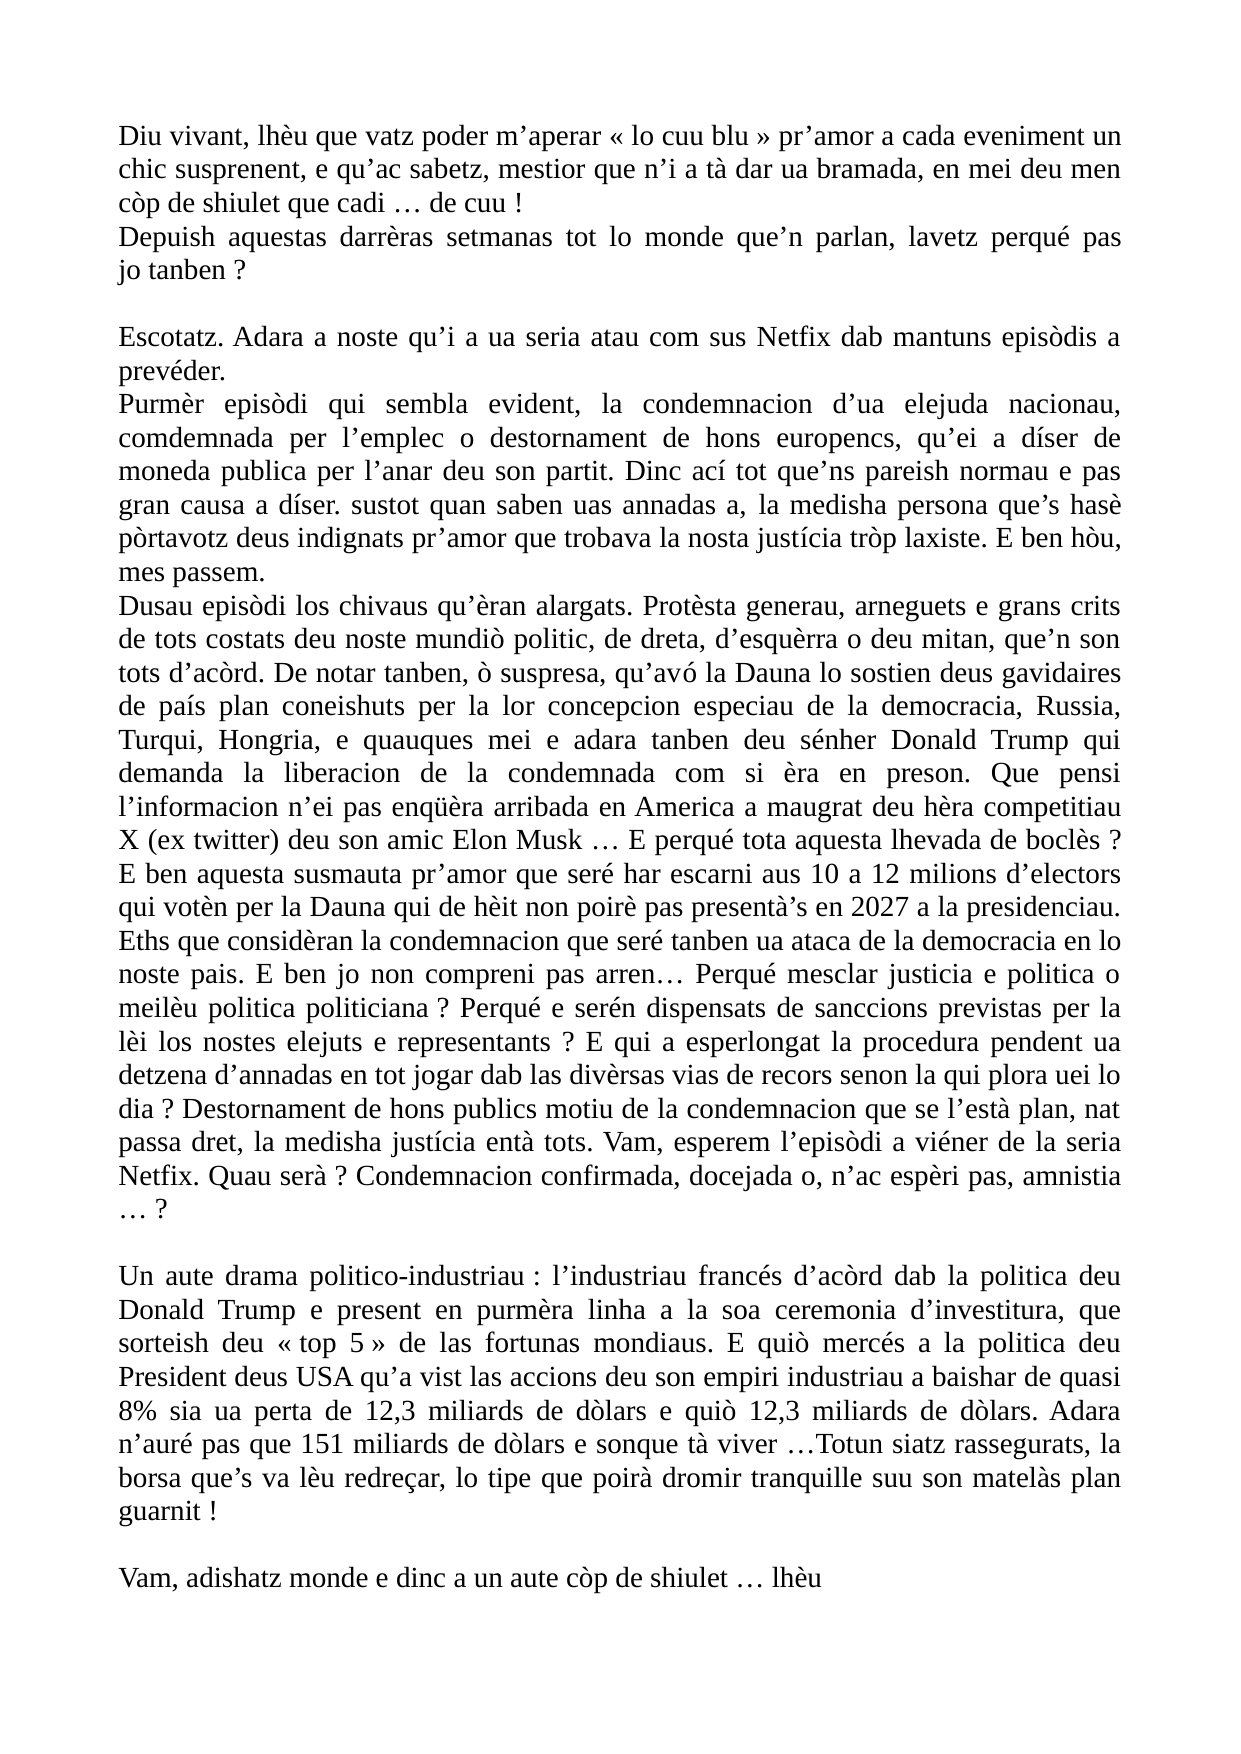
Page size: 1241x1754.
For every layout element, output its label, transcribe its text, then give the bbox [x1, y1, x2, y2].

text Depuish aquestas darrèras setmanas tot lo monde que’n parlan, lavetz perqué pas jo tanben ? [118, 219, 1122, 286]
text Escotatz. Adara a noste qu’i a ua seria atau com sus Netfix dab mantuns episòdis a prevéder. [118, 319, 1122, 386]
text Dusau episòdi los chivaus qu’èran alargats. Protèsta generau, arneguets e grans crits de tots costats deu noste mundiò politic, de dreta, d’esquèrra o deu mitan, que’n son tots d’acòrd. De notar tanben, ò suspresa, qu’avó la Dauna lo sostien deus gavidaires de país plan coneishuts per la lor concepcion especiau de la democracia, Russia, Turqui, Hongria, e quauques mei e adara tanben deu sénher Donald Trump qui demanda la liberacion de la condemnada com si èra en preson. Que pensi l’informacion n’ei pas enqüèra arribada en America a maugrat deu hèra competitiau X (ex twitter) deu son amic Elon Musk … E perqué tota aquesta lhevada de boclès ? E ben aquesta susmauta pr’amor que seré har escarni aus 10 a 12 milions d’electors qui votèn per la Dauna qui de hèit non poirè pas presentà’s en 2027 a la presidenciau. Eths que considèran la condemnacion que seré tanben ua ataca de la democracia en lo noste pais. E ben jo non compreni pas arren… Perqué mesclar justicia e politica o meilèu politica politiciana ? Perqué e serén dispensats de sanccions previstas per la lèi los nostes elejuts e representants ? E qui a esperlongat la procedura pendent ua detzena d’annadas en tot jogar dab las divèrsas vias de recors senon la qui plora uei lo dia ? Destornament de hons publics motiu de la condemnacion que se l’està plan, nat passa dret, la medisha justícia entà tots. Vam, esperem l’episòdi a viéner de la seria Netfix. Quau serà ? Condemnacion confirmada, docejada o, n’ac espèri pas, amnistia … ? [118, 588, 1122, 1225]
text Purmèr episòdi qui sembla evident, la condemnacion d’ua elejuda nacionau, comdemnada per l’emplec o destornament de hons europencs, qu’ei a díser de moneda publica per l’anar deu son partit. Dinc ací tot que’ns pareish normau e pas gran causa a díser. sustot quan saben uas annadas a, la medisha persona que’s hasè pòrtavotz deus indignats pr’amor que trobava la nosta justícia tròp laxiste. E ben hòu, mes passem. [118, 386, 1122, 588]
text Un aute drama politico-industriau : l’industriau francés d’acòrd dab la politica deu Donald Trump e present en purmèra linha a la soa ceremonia d’investitura, que sorteish deu « top 5 » de las fortunas mondiaus. E quiò mercés a la politica deu President deus USA qu’a vist las accions deu son empiri industriau a baishar de quasi 8% sia ua perta de 12,3 miliards de dòlars e quiò 12,3 miliards de dòlars. Adara n’auré pas que 151 miliards de dòlars e sonque tà viver …Totun siatz rassegurats, la borsa que’s va lèu redreçar, lo tipe que poirà dromir tranquille suu son matelàs plan guarnit ! [118, 1258, 1122, 1527]
text Diu vivant, lhèu que vatz poder m’aperar « lo cuu blu » pr’amor a cada eveniment un chic susprenent, e qu’ac sabetz, mestior que n’i a tà dar ua bramada, en mei deu men còp de shiulet que cadi … de cuu ! [118, 118, 1122, 219]
text Vam, adishatz monde e dinc a un aute còp de shiulet … lhèu [118, 1560, 1122, 1594]
